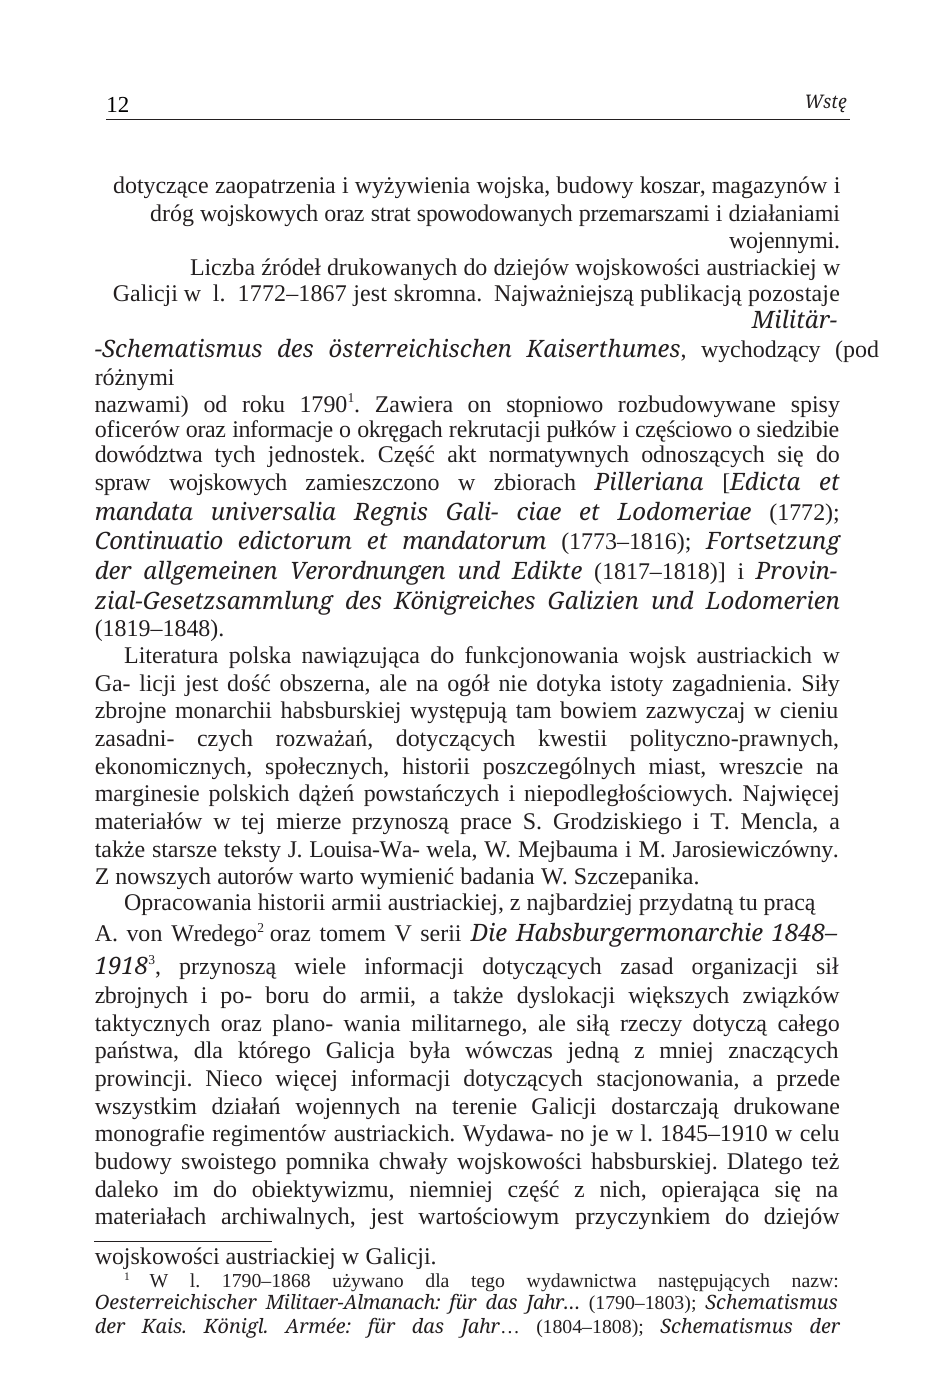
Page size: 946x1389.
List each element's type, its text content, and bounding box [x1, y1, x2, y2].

text Liczba źródeł drukowanych do dziejów wojskowości austriackiej w Galicji w l. 1772–1867 jest skromna. Najważniejszą publikacją pozostaje Militär- [94, 256, 840, 336]
text Literatura polska nawiązująca do funkcjonowania wojsk austriackich w Ga- licji jest dość obszerna, ale na ogół nie dotyka istoty zagadnienia. Siły zbrojne monarchii habsburskiej występują tam bowiem zazwyczaj w cieniu zasadni- czych rozważań, dotyczących kwestii polityczno-prawnych, ekonomicznych, społecznych, historii poszczególnych miast, wreszcie na marginesie polskich dążeń powstańczych i niepodległościowych. Najwięcej materiałów w tej mierze przynoszą prace S. Grodziskiego i T. Mencla, a także starsze teksty J. Louisa-Wa- wela, W. Mejbauma i M. Jarosiewiczówny. Z nowszych autorów warto wymienić badania W. Szczepanika. [94, 641, 840, 890]
text Opracowania historii armii austriackiej, z najbardziej przydatną tu pracą [124, 890, 879, 916]
text 1 W l. 1790–1868 używano dla tego wydawnictwa następujących nazw: Oesterreichischer Militaer-Almanach: für das Jahr… (1790–1803); Schematismus der Kais. Königl. Armée: für das Jahr… (1804–1808); Schematismus der [94, 1272, 840, 1339]
text -Schematismus des österreichischen Kaiserthumes, wychodzący (pod różnymi [94, 336, 879, 391]
text dotyczące zaopatrzenia i wyżywienia wojska, budowy koszar, magazynów i dróg wojskowych oraz strat spowodowanych przemarszami i działaniami wojennymi. [74, 171, 840, 254]
text A. von Wredego2 oraz tomem V serii Die Habsburgermonarchie 1848–19183, przynoszą wiele informacji dotyczących zasad organizacji sił zbrojnych i po- boru do armii, a także dyslokacji większych związków taktycznych oraz plano- wania militarnego, ale siłą rzeczy dotyczą całego państwa, dla którego Galicja była wówczas jedną z mniej znaczących prowincji. Nieco więcej informacji dotyczących stacjonowania, a przede wszystkim działań wojennych na terenie Galicji dostarczają drukowane monografie regimentów austriackich. Wydawa- no je w l. 1845–1910 w celu budowy swoistego pomnika chwały wojskowości habsburskiej. Dlatego też daleko im do obiektywizmu, niemniej część z nich, opierająca się na materiałach archiwalnych, jest wartościowym przyczynkiem do dziejów wojskowości austriackiej w Galicji. [94, 916, 840, 1270]
text nazwami) od roku 17901. Zawiera on stopniowo rozbudowywane spisy oficerów oraz informacje o okręgach rekrutacji pułków i częściowo o siedzibie dowództwa tych jednostek. Część akt normatywnych odnoszących się do spraw wojskowych zamieszczono w zbiorach Pilleriana [Edicta et mandata universalia Regnis Gali- ciae et Lodomeriae (1772); Continuatio edictorum et mandatorum (1773–1816); Fortsetzung der allgemeinen Verordnungen und Edikte (1817–1818)] i Provin- zial-Gesetzsammlung des Königreiches Galizien und Lodomerien (1819–1848). [94, 392, 840, 641]
